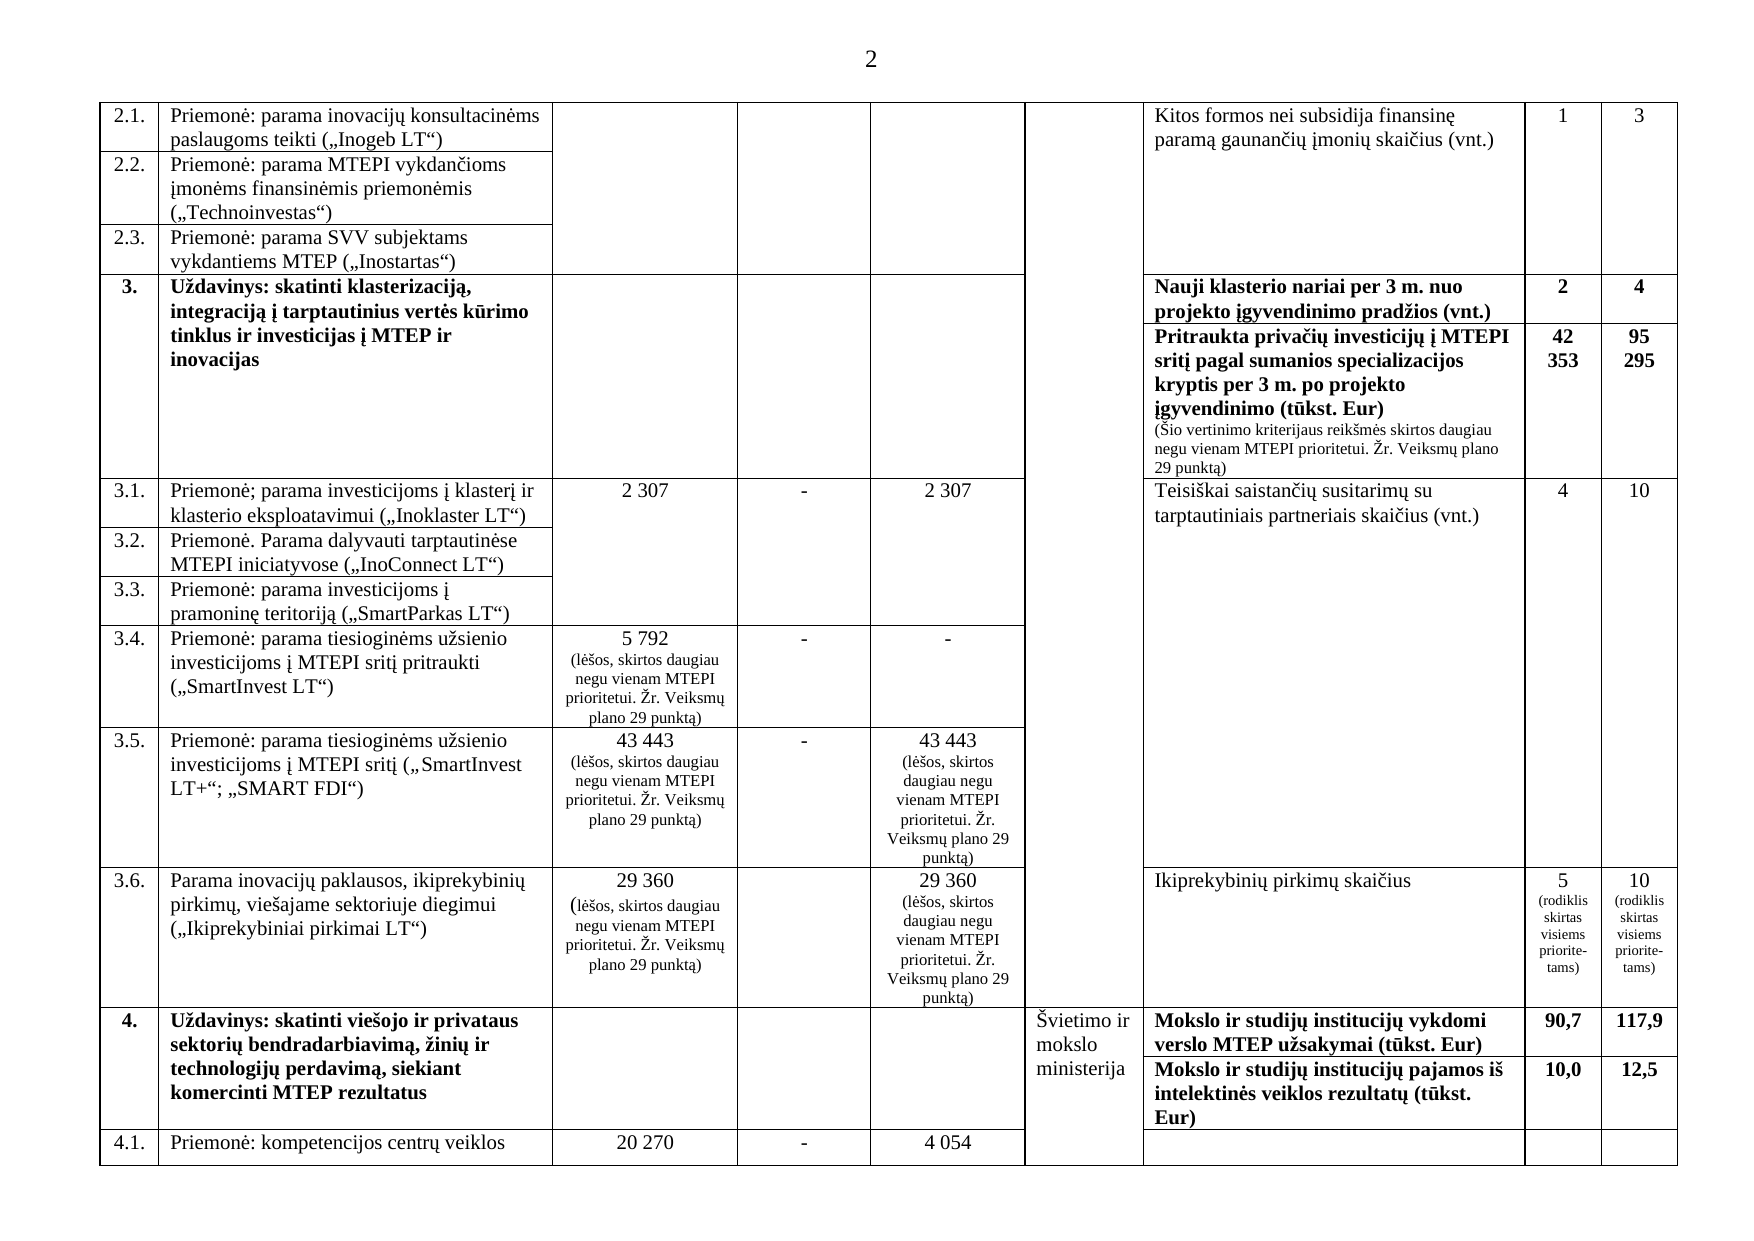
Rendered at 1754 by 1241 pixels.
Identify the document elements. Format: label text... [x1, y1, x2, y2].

table_cell 43 443 (lėšos, skirtos daugiau negu vienam MTEPI prioritetui. Žr. Veiksmų plano 29 punktą) [871, 728, 1024, 867]
table_cell 43 443 (lėšos, skirtos daugiau negu vienam MTEPI prioritetui. Žr. Veiksmų plano 29 punktą) [553, 728, 737, 867]
table_cell Mokslo ir studijų institucijų vykdomi verslo MTEP užsakymai (tūkst. Eur) [1144, 1008, 1524, 1056]
table_cell 2 307 [553, 479, 737, 625]
table_cell - [871, 626, 1024, 727]
table_cell Švietimo ir mokslo ministerija [1026, 1008, 1143, 1165]
table_cell 42 353 [1526, 324, 1601, 477]
table_cell Pritraukta privačių investicijų į MTEPI sritį pagal sumanios specializacijos kryptis per 3 m. po projekto įgyvendinimo (tūkst. Eur) (Šio vertinimo kriterijaus reikšmės skirtos daugiau negu vienam MTEPI prioritetui. Žr. Veiksmų plano 29 punktą) [1144, 324, 1524, 477]
table_cell - [738, 626, 870, 727]
table_cell 3. [101, 275, 158, 477]
table_cell 10 (rodiklis skirtas visiems priorite-tams) [1602, 868, 1677, 1007]
table_cell Uždavinys: skatinti viešojo ir privataus sektorių bendradarbiavimą, žinių ir technologijų perdavimą, siekiant komercinti MTEP rezultatus [159, 1008, 552, 1129]
table_cell 29 360 (lėšos, skirtos daugiau negu vienam MTEPI prioritetui. Žr. Veiksmų plano 29 punktą) [553, 868, 737, 1007]
table_cell 2 307 [871, 479, 1024, 625]
table_cell - [738, 103, 870, 273]
table_cell 95 295 [1602, 324, 1677, 477]
table_cell [553, 275, 737, 477]
table_cell 3.4. [101, 626, 158, 727]
table_cell - [738, 479, 870, 625]
table_cell 12,5 [1602, 1057, 1677, 1129]
table_cell [871, 275, 1024, 477]
table_cell 2 [1526, 275, 1601, 323]
table_cell 1 [1526, 103, 1601, 273]
table_cell Ikiprekybinių pirkimų skaičius [1144, 868, 1524, 1007]
table_cell Priemonė; parama investicijoms į klasterį ir klasterio eksploatavimui („Inoklaster LT“) [159, 479, 552, 527]
table_cell Mokslo ir studijų institucijų pajamos iš intelektinės veiklos rezultatų (tūkst. Eur) [1144, 1057, 1524, 1129]
table_cell 20 270 [553, 1130, 737, 1165]
table_cell Kitos formos nei subsidija finansinę paramą gaunančių įmonių skaičius (vnt.) [1144, 103, 1524, 273]
table_cell 3 [1602, 103, 1677, 273]
table_cell 4 [1526, 479, 1601, 867]
table_cell [1026, 103, 1143, 1007]
table_cell Priemonė: parama tiesioginėms užsienio investicijoms į MTEPI sritį pritraukti („SmartInvest LT“) [159, 626, 552, 727]
table_cell - [738, 728, 870, 867]
table_cell [738, 275, 870, 477]
table_cell [738, 1008, 870, 1129]
table_cell Priemonė: parama tiesioginėms užsienio investicijoms į MTEPI sritį („SmartInvest LT+“; „SMART FDI“) [159, 728, 552, 867]
table_cell 29 360 (lėšos, skirtos daugiau negu vienam MTEPI prioritetui. Žr. Veiksmų plano 29 punktą) [871, 868, 1024, 1007]
table_cell 3.2. [101, 528, 158, 576]
table_cell Priemonė: kompetencijos centrų veiklos [159, 1130, 552, 1165]
table_cell 4.1. [101, 1130, 158, 1165]
table_cell Uždavinys: skatinti klasterizaciją, integraciją į tarptautinius vertės kūrimo tinklus ir investicijas į MTEP ir inovacijas [159, 275, 552, 477]
table_cell - [738, 1130, 870, 1165]
table_cell [553, 1008, 737, 1129]
table_cell [738, 868, 870, 1007]
table_cell 3.6. [101, 868, 158, 1007]
table_cell Priemonė: parama SVV subjektams vykdantiems MTEP („Inostartas“) [159, 225, 552, 273]
table_cell 10,0 [1526, 1057, 1601, 1129]
table_cell 5 (rodiklis skirtas visiems priorite-tams) [1526, 868, 1601, 1007]
table_cell 4 [1602, 275, 1677, 323]
table_cell 3.3. [101, 577, 158, 625]
table_cell Priemonė: parama investicijoms į pramoninę teritoriją („SmartParkas LT“) [159, 577, 552, 625]
table_cell 4 054 [871, 1130, 1024, 1165]
table_cell Nauji klasterio nariai per 3 m. nuo projekto įgyvendinimo pradžios (vnt.) [1144, 275, 1524, 323]
table_cell 117,9 [1602, 1008, 1677, 1056]
table_cell Priemonė: parama MTEPI vykdančioms įmonėms finansinėmis priemonėmis („Technoinvestas“) [159, 152, 552, 224]
table_cell [1602, 1130, 1677, 1165]
table_cell [871, 1008, 1024, 1129]
table_cell Priemonė: parama inovacijų konsultacinėms paslaugoms teikti („Inogeb LT“) [159, 103, 552, 151]
table_cell 90,7 [1526, 1008, 1601, 1056]
table_cell [1144, 1130, 1524, 1165]
table_cell 2.1. [101, 103, 158, 151]
table_cell 2.2. [101, 152, 158, 224]
table_cell [553, 103, 737, 273]
table_cell 2.3. [101, 225, 158, 273]
table_cell 4. [101, 1008, 158, 1129]
table_cell 3.5. [101, 728, 158, 867]
table_cell Teisiškai saistančių susitarimų su tarptautiniais partneriais skaičius (vnt.) [1144, 479, 1524, 867]
table_cell 10 [1602, 479, 1677, 867]
table_cell 5 792 (lėšos, skirtos daugiau negu vienam MTEPI prioritetui. Žr. Veiksmų plano 29 punktą) [553, 626, 737, 727]
table_cell 3.1. [101, 479, 158, 527]
table_cell Parama inovacijų paklausos, ikiprekybinių pirkimų, viešajame sektoriuje diegimui („Ikiprekybiniai pirkimai LT“) [159, 868, 552, 1007]
table_cell [1526, 1130, 1601, 1165]
table_cell [871, 103, 1024, 273]
table_cell Priemonė. Parama dalyvauti tarptautinėse MTEPI iniciatyvose („InoConnect LT“) [159, 528, 552, 576]
